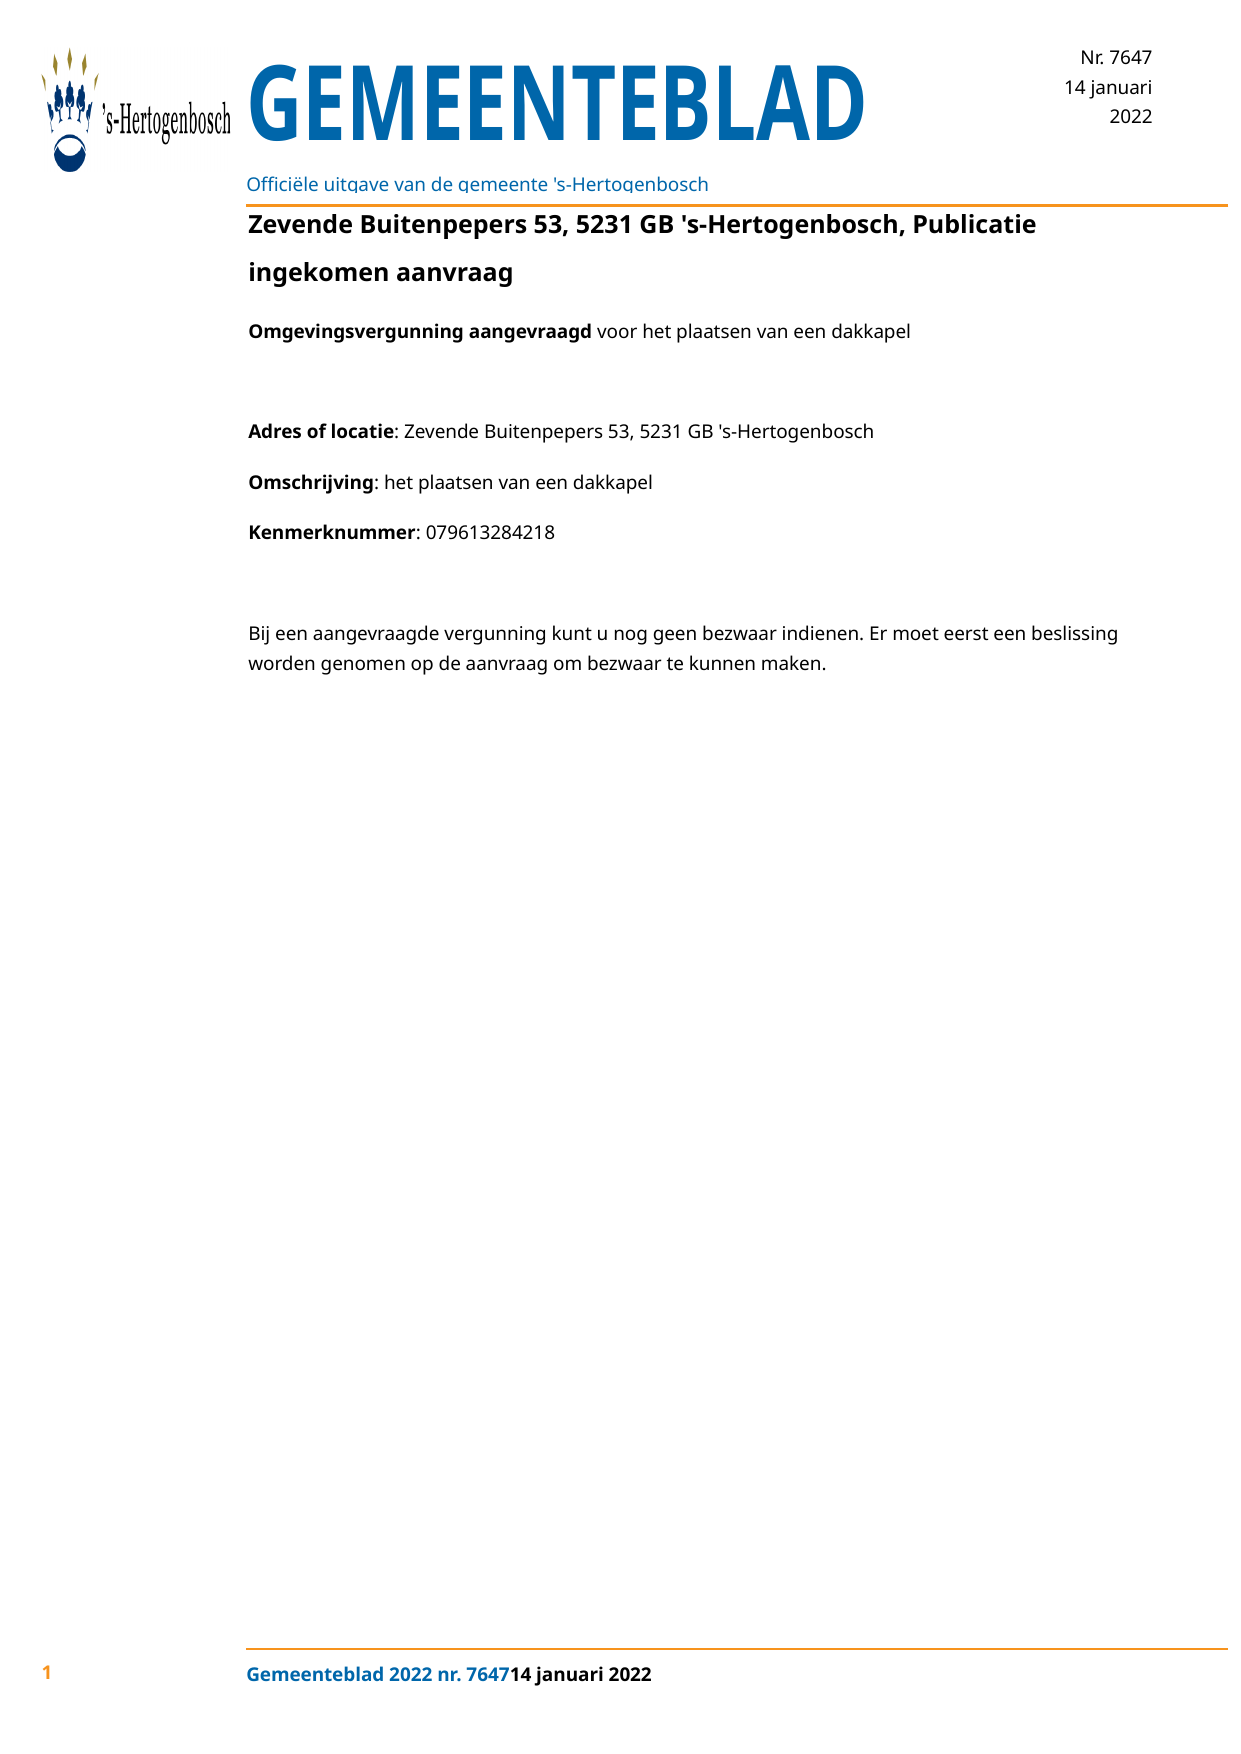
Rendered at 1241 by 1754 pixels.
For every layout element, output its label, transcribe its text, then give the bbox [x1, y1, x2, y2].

text Omgevingsvergunning aangevraagd voor het plaatsen van een dakkapel [248, 318, 1152, 344]
text Zevende Buitenpepers 53, 5231 GB 's-Hertogenbosch, Publicatie ingekomen aanvraag [248, 207, 1152, 288]
text Bij een aangevraagde vergunning kunt u nog geen bezwaar indienen. Er moet eerst een beslissing worden genomen op de aanvraag om bezwaar te kunnen maken. [248, 620, 1152, 676]
text Adres of locatie: Zevende Buitenpepers 53, 5231 GB 's-Hertogenbosch [248, 419, 1152, 444]
text Kenmerknummer: 079613284218 [248, 519, 1152, 545]
text Omschrijving: het plaatsen van een dakkapel [248, 469, 1152, 495]
picture [41, 47, 231, 172]
